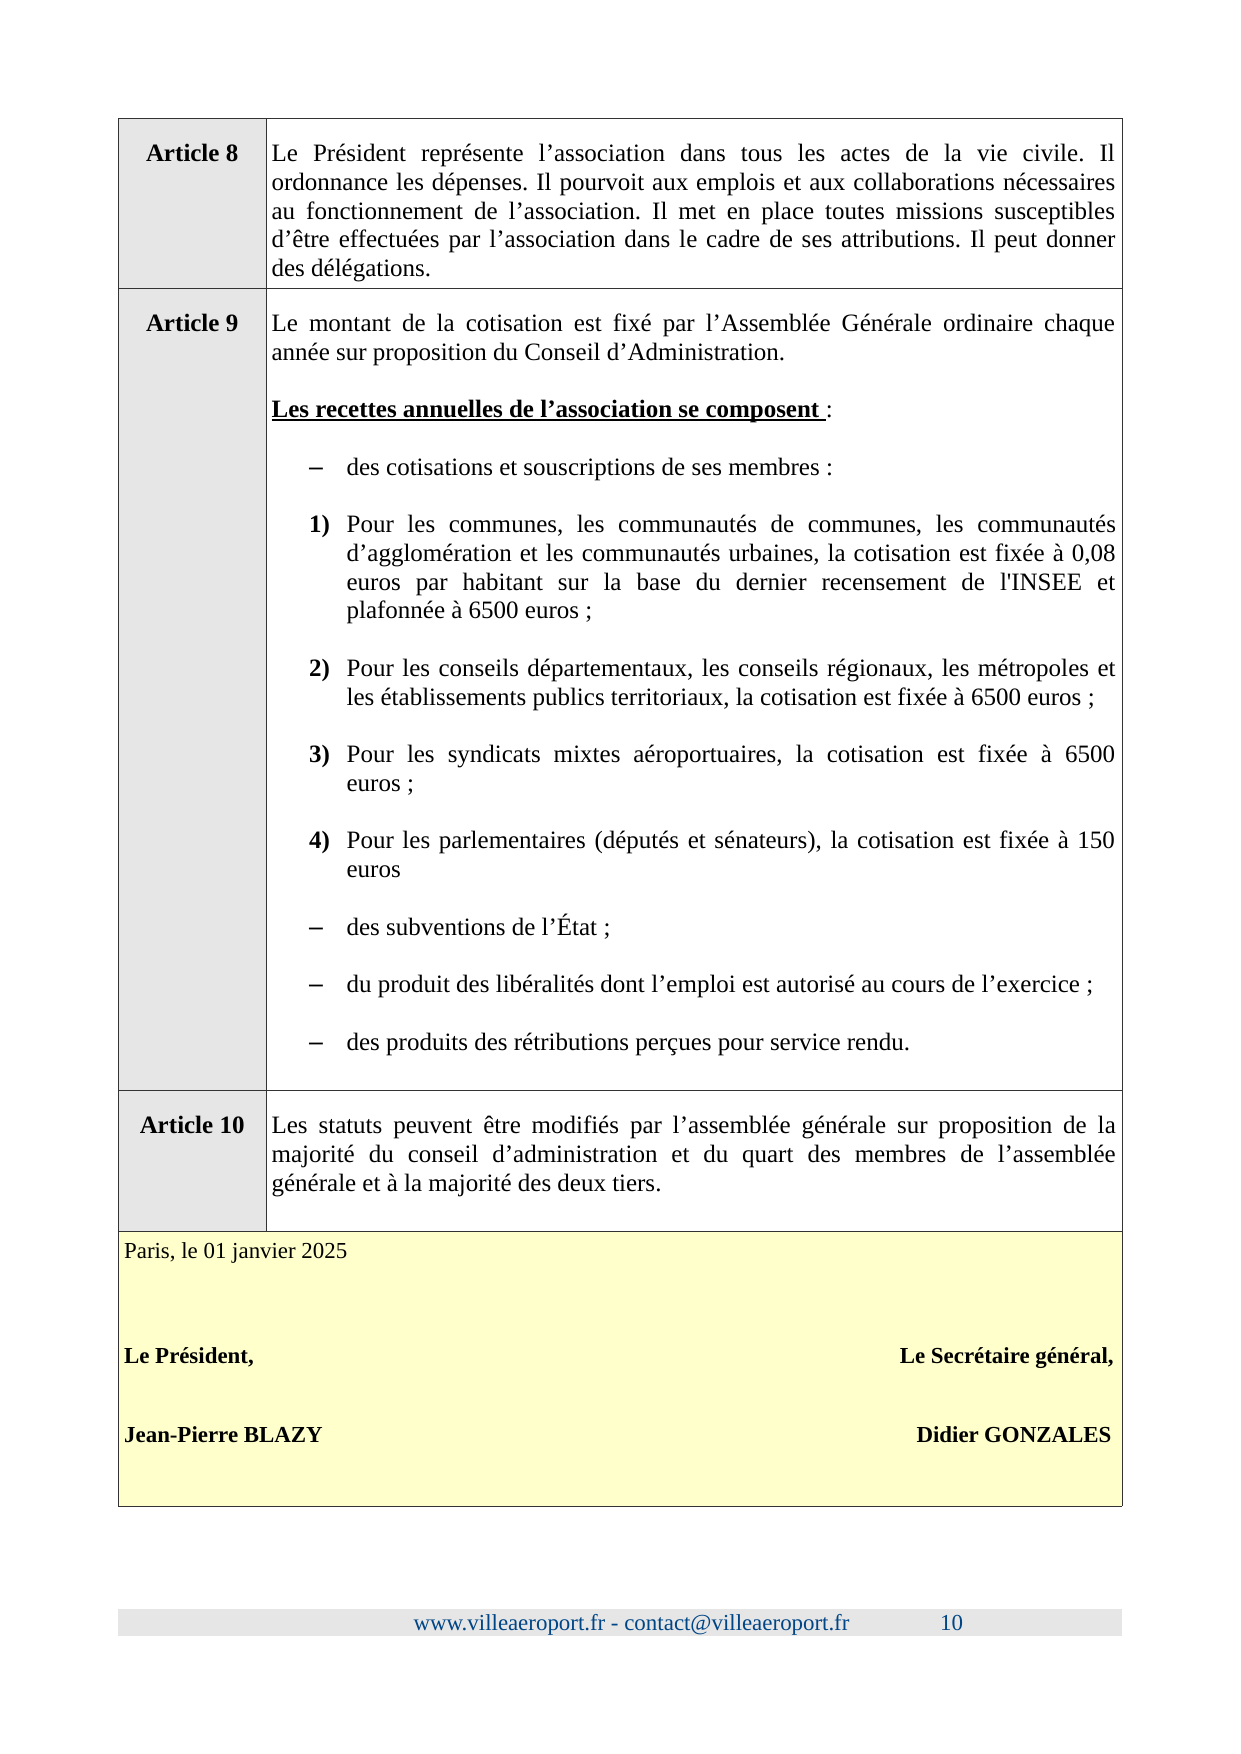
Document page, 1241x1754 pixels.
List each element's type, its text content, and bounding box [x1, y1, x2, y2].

table_cell Paris, le 01 janvier 2025 Le Président, Le Secrétaire général, Jean-Pierre BLAZY Didier GONZALES [119, 1232, 1122, 1506]
table_cell Article 9 [119, 289, 266, 1090]
table_cell Les statuts peuvent être modifiés par l’assemblée générale sur proposition de la majorité du conseil d’administration et du quart des membres de l’assemblée générale et à la majorité des deux tiers. [267, 1091, 1122, 1231]
table_cell Le montant de la cotisation est fixé par l’Assemblée Générale ordinaire chaque année sur proposition du Conseil d’Administration. Les recettes annuelles de l’association se composent : des cotisations et souscriptions de ses membres : Pour les communes, les communautés de communes, les communautés d’agglomération et les communautés urbaines, la cotisation est fixée à 0,08 euros par habitant sur la base du dernier recensement de l'INSEE et plafonnée à 6500 euros ; Pour les conseils départementaux, les conseils régionaux, les métropoles et les établissements publics territoriaux, la cotisation est fixée à 6500 euros ; Pour les syndicats mixtes aéroportuaires, la cotisation est fixée à 6500 euros ; Pour les parlementaires (députés et sénateurs), la cotisation est fixée à 150 euros des subventions de l’État ; du produit des libéralités dont l’emploi est autorisé au cours de l’exercice ; des produits des rétributions perçues pour service rendu. [267, 289, 1122, 1090]
table_cell Le Président représente l’association dans tous les actes de la vie civile. Il ordonnance les dépenses. Il pourvoit aux emplois et aux collaborations nécessaires au fonctionnement de l’association. Il met en place toutes missions susceptibles d’être effectuées par l’association dans le cadre de ses attributions. Il peut donner des délégations. [267, 119, 1122, 288]
table_cell Article 10 [119, 1091, 266, 1231]
table_cell Article 8 [119, 119, 266, 288]
